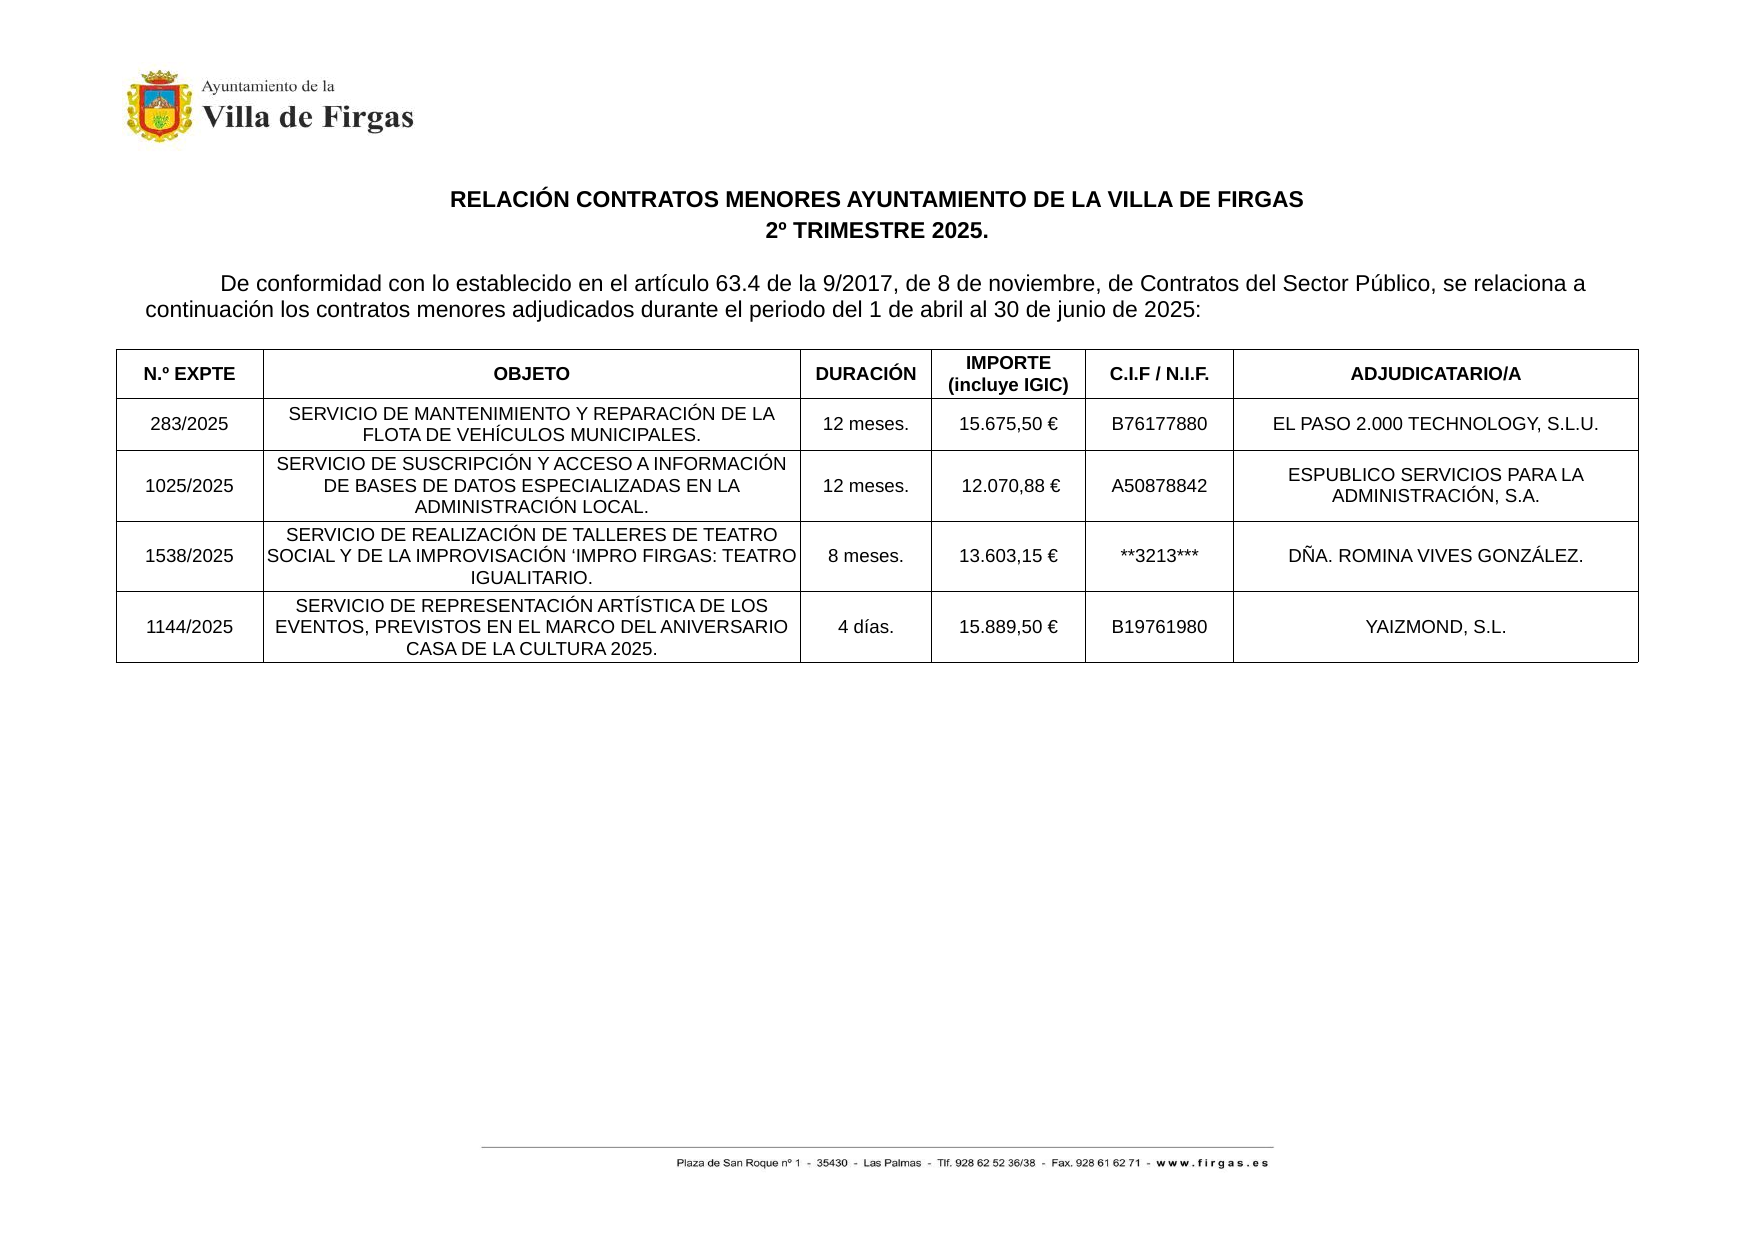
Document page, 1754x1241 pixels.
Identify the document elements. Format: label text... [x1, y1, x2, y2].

table_cell 12 meses. [801, 399, 931, 450]
table_cell 15.675,50 € [932, 399, 1085, 450]
text RELACIÓN CONTRATOS MENORES AYUNTAMIENTO DE LA VILLA DE FIRGAS [118, 186, 1636, 213]
table_cell ESPUBLICO SERVICIOS PARA LA ADMINISTRACIÓN, S.A. [1234, 451, 1638, 521]
table_cell A50878842 [1086, 451, 1233, 521]
table_cell SERVICIO DE SUSCRIPCIÓN Y ACCESO A INFORMACIÓN DE BASES DE DATOS ESPECIALIZADAS EN LA ADMINISTRACIÓN LOCAL. [264, 451, 800, 521]
table_cell B19761980 [1086, 592, 1233, 662]
table_cell 13.603,15 € [932, 522, 1085, 591]
table_cell SERVICIO DE REPRESENTACIÓN ARTÍSTICA DE LOS EVENTOS, PREVISTOS EN EL MARCO DEL ANIVERSARIO CASA DE LA CULTURA 2025. [264, 592, 800, 662]
picture [122, 62, 418, 152]
text De conformidad con lo establecido en el artículo 63.4 de la 9/2017, de 8 de noviembre, de Contratos del Sector Público, se relaciona a continuación los contratos menores adjudicados durante el periodo del 1 de abril al 30 de junio de 2025: [145, 270, 1609, 322]
table_cell 1538/2025 [117, 522, 263, 591]
table_header OBJETO [264, 350, 800, 398]
table_cell 1144/2025 [117, 592, 263, 662]
table_header ADJUDICATARIO/A [1234, 350, 1638, 398]
table_cell SERVICIO DE MANTENIMIENTO Y REPARACIÓN DE LA FLOTA DE VEHÍCULOS MUNICIPALES. [264, 399, 800, 450]
table_cell 12.070,88 € [932, 451, 1085, 521]
table_cell B76177880 [1086, 399, 1233, 450]
table_cell 8 meses. [801, 522, 931, 591]
table_cell 283/2025 [117, 399, 263, 450]
table_header C.I.F / N.I.F. [1086, 350, 1233, 398]
table_cell SERVICIO DE REALIZACIÓN DE TALLERES DE TEATRO SOCIAL Y DE LA IMPROVISACIÓN ‘IMPRO FIRGAS: TEATRO IGUALITARIO. [264, 522, 800, 591]
table_cell 12 meses. [801, 451, 931, 521]
table_cell DÑA. ROMINA VIVES GONZÁLEZ. [1234, 522, 1638, 591]
table_cell YAIZMOND, S.L. [1234, 592, 1638, 662]
table_cell 1025/2025 [117, 451, 263, 521]
table_cell 15.889,50 € [932, 592, 1085, 662]
table_header DURACIÓN [801, 350, 931, 398]
table_header N.º EXPTE [117, 350, 263, 398]
table_cell EL PASO 2.000 TECHNOLOGY, S.L.U. [1234, 399, 1638, 450]
text 2º TRIMESTRE 2025. [118, 217, 1636, 243]
table_header IMPORTE (incluye IGIC) [932, 350, 1085, 398]
table_cell 4 días. [801, 592, 931, 662]
table_cell **3213*** [1086, 522, 1233, 591]
picture [483, 1145, 1271, 1179]
